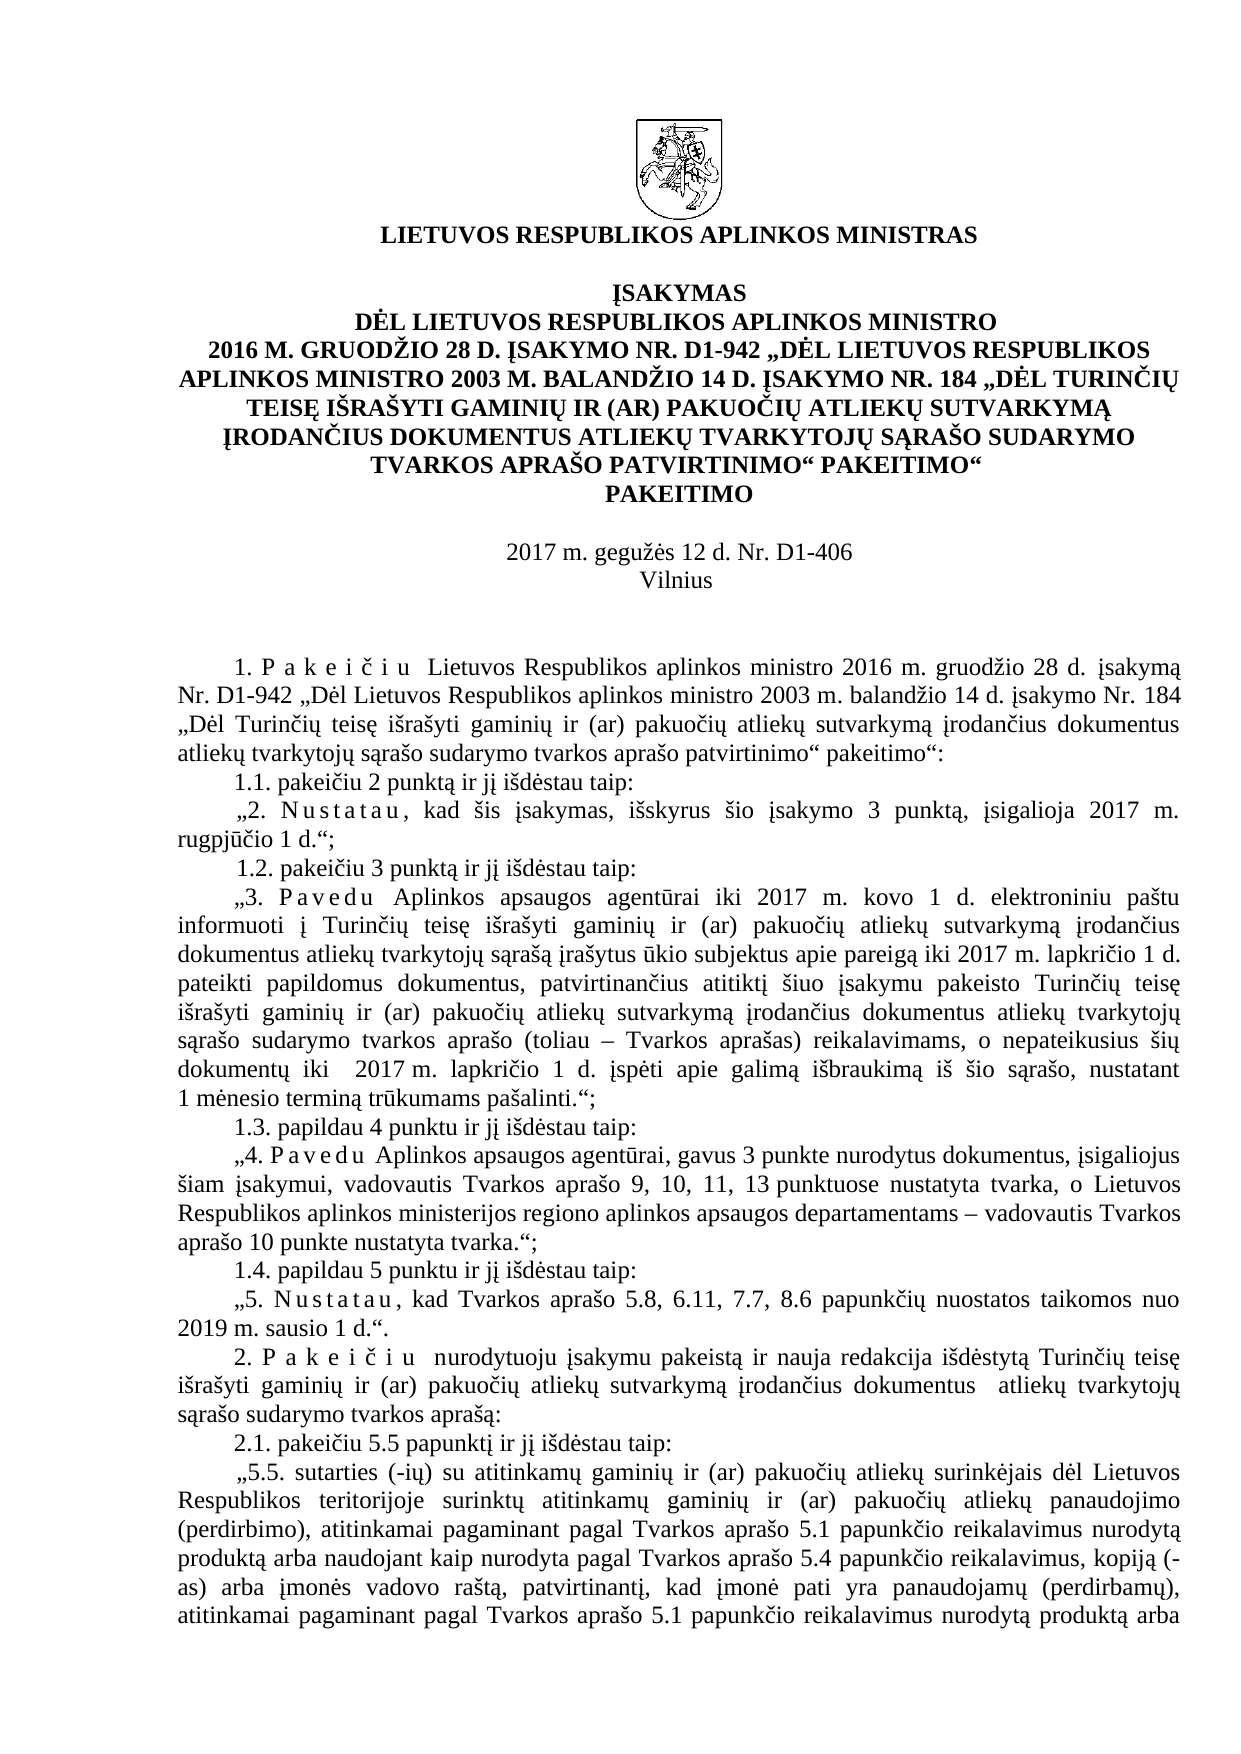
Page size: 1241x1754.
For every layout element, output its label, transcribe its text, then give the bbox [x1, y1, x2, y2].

text „5. Nustatau, kad Tvarkos aprašo 5.8, 6.11, 7.7, 8.6 papunkčių nuostatos taikomos nuo 2019 m. sausio 1 d.“. [177, 1284, 1181, 1342]
text 2. P a k e i č i u nurodytuoju įsakymu pakeistą ir nauja redakcija išdėstytą Turinčių teisę išrašyti gaminių ir (ar) pakuočių atliekų sutvarkymą įrodančius dokumentus atliekų tvarkytojų sąrašo sudarymo tvarkos aprašą: [177, 1342, 1181, 1428]
text 1. P a k e i č i u Lietuvos Respublikos aplinkos ministro 2016 m. gruodžio 28 d. įsakymą Nr. D1-942 „Dėl Lietuvos Respublikos aplinkos ministro 2003 m. balandžio 14 d. įsakymo Nr. 184 „Dėl Turinčių teisę išrašyti gaminių ir (ar) pakuočių atliekų sutvarkymą įrodančius dokumentus atliekų tvarkytojų sąrašo sudarymo tvarkos aprašo patvirtinimo“ pakeitimo“: [177, 652, 1181, 767]
text 1.4. papildau 5 punktu ir jį išdėstau taip: [177, 1256, 1181, 1284]
text PAKEITIMO [177, 479, 1181, 508]
text „3. Pavedu Aplinkos apsaugos agentūrai iki 2017 m. kovo 1 d. elektroniniu paštu informuoti į Turinčių teisę išrašyti gaminių ir (ar) pakuočių atliekų sutvarkymą įrodančius dokumentus atliekų tvarkytojų sąrašą įrašytus ūkio subjektus apie pareigą iki 2017 m. lapkričio 1 d. pateikti papildomus dokumentus, patvirtinančius atitiktį šiuo įsakymu pakeisto Turinčių teisę išrašyti gaminių ir (ar) pakuočių atliekų sutvarkymą įrodančius dokumentus atliekų tvarkytojų sąrašo sudarymo tvarkos aprašo (toliau – Tvarkos aprašas) reikalavimams, o nepateikusius šių dokumentų iki 2017 m. lapkričio 1 d. įspėti apie galimą išbraukimą iš šio sąrašo, nustatant 1 mėnesio terminą trūkumams pašalinti.“; [177, 882, 1181, 1112]
text „2. Nustatau, kad šis įsakymas, išskyrus šio įsakymo 3 punktą, įsigalioja 2017 m. rugpjūčio 1 d.“; [177, 796, 1181, 853]
text 2.1. pakeičiu 5.5 papunktį ir jį išdėstau taip: [177, 1428, 1181, 1457]
text 2017 m. gegužės 12 d. Nr. D1-406 [177, 537, 1181, 566]
text LIETUVOS RESPUBLIKOS APLINKOS MINISTRAS [177, 221, 1181, 249]
text 2016 M. GRUODŽIO 28 D. ĮSAKYMO NR. D1-942 „DĖL Lietuvos Respublikos aplinkos ministro 2003 m. balandžio 14 d. įsakymo Nr. 184 „dėl turinčių teisę išrašyti gaminių ir (ar) pakuočių atliekų sutvarkymą įrodančius dokumentus atliekų tvarkytojų sąrašo sudarymo tvarkos aprašo PATVIRTINIMO“ pakeitimo“ [177, 336, 1181, 479]
text 1.1. pakeičiu 2 punktą ir jį išdėstau taip: [177, 767, 1181, 796]
text 1.2. pakeičiu 3 punktą ir jį išdėstau taip: [177, 853, 1181, 882]
text Vilnius [177, 566, 1181, 594]
text DĖL LIETUVOS RESPUBLIKOS APLINKOS MINISTRO [177, 307, 1181, 336]
text „5.5. sutarties (-ių) su atitinkamų gaminių ir (ar) pakuočių atliekų surinkėjais dėl Lietuvos Respublikos teritorijoje surinktų atitinkamų gaminių ir (ar) pakuočių atliekų panaudojimo (perdirbimo), atitinkamai pagaminant pagal Tvarkos aprašo 5.1 papunkčio reikalavimus nurodytą produktą arba naudojant kaip nurodyta pagal Tvarkos aprašo 5.4 papunkčio reikalavimus, kopiją (-as) arba įmonės vadovo raštą, patvirtinantį, kad įmonė pati yra panaudojamų (perdirbamų), atitinkamai pagaminant pagal Tvarkos aprašo 5.1 papunkčio reikalavimus nurodytą produktą arba [177, 1457, 1181, 1629]
text ĮSAKYMAS [177, 278, 1181, 307]
text 1.3. papildau 4 punktu ir jį išdėstau taip: [177, 1112, 1181, 1141]
text „4. Pavedu Aplinkos apsaugos agentūrai, gavus 3 punkte nurodytus dokumentus, įsigaliojus šiam įsakymui, vadovautis Tvarkos aprašo 9, 10, 11, 13 punktuose nustatyta tvarka, o Lietuvos Respublikos aplinkos ministerijos regiono aplinkos apsaugos departamentams – vadovautis Tvarkos aprašo 10 punkte nustatyta tvarka.“; [177, 1141, 1181, 1256]
